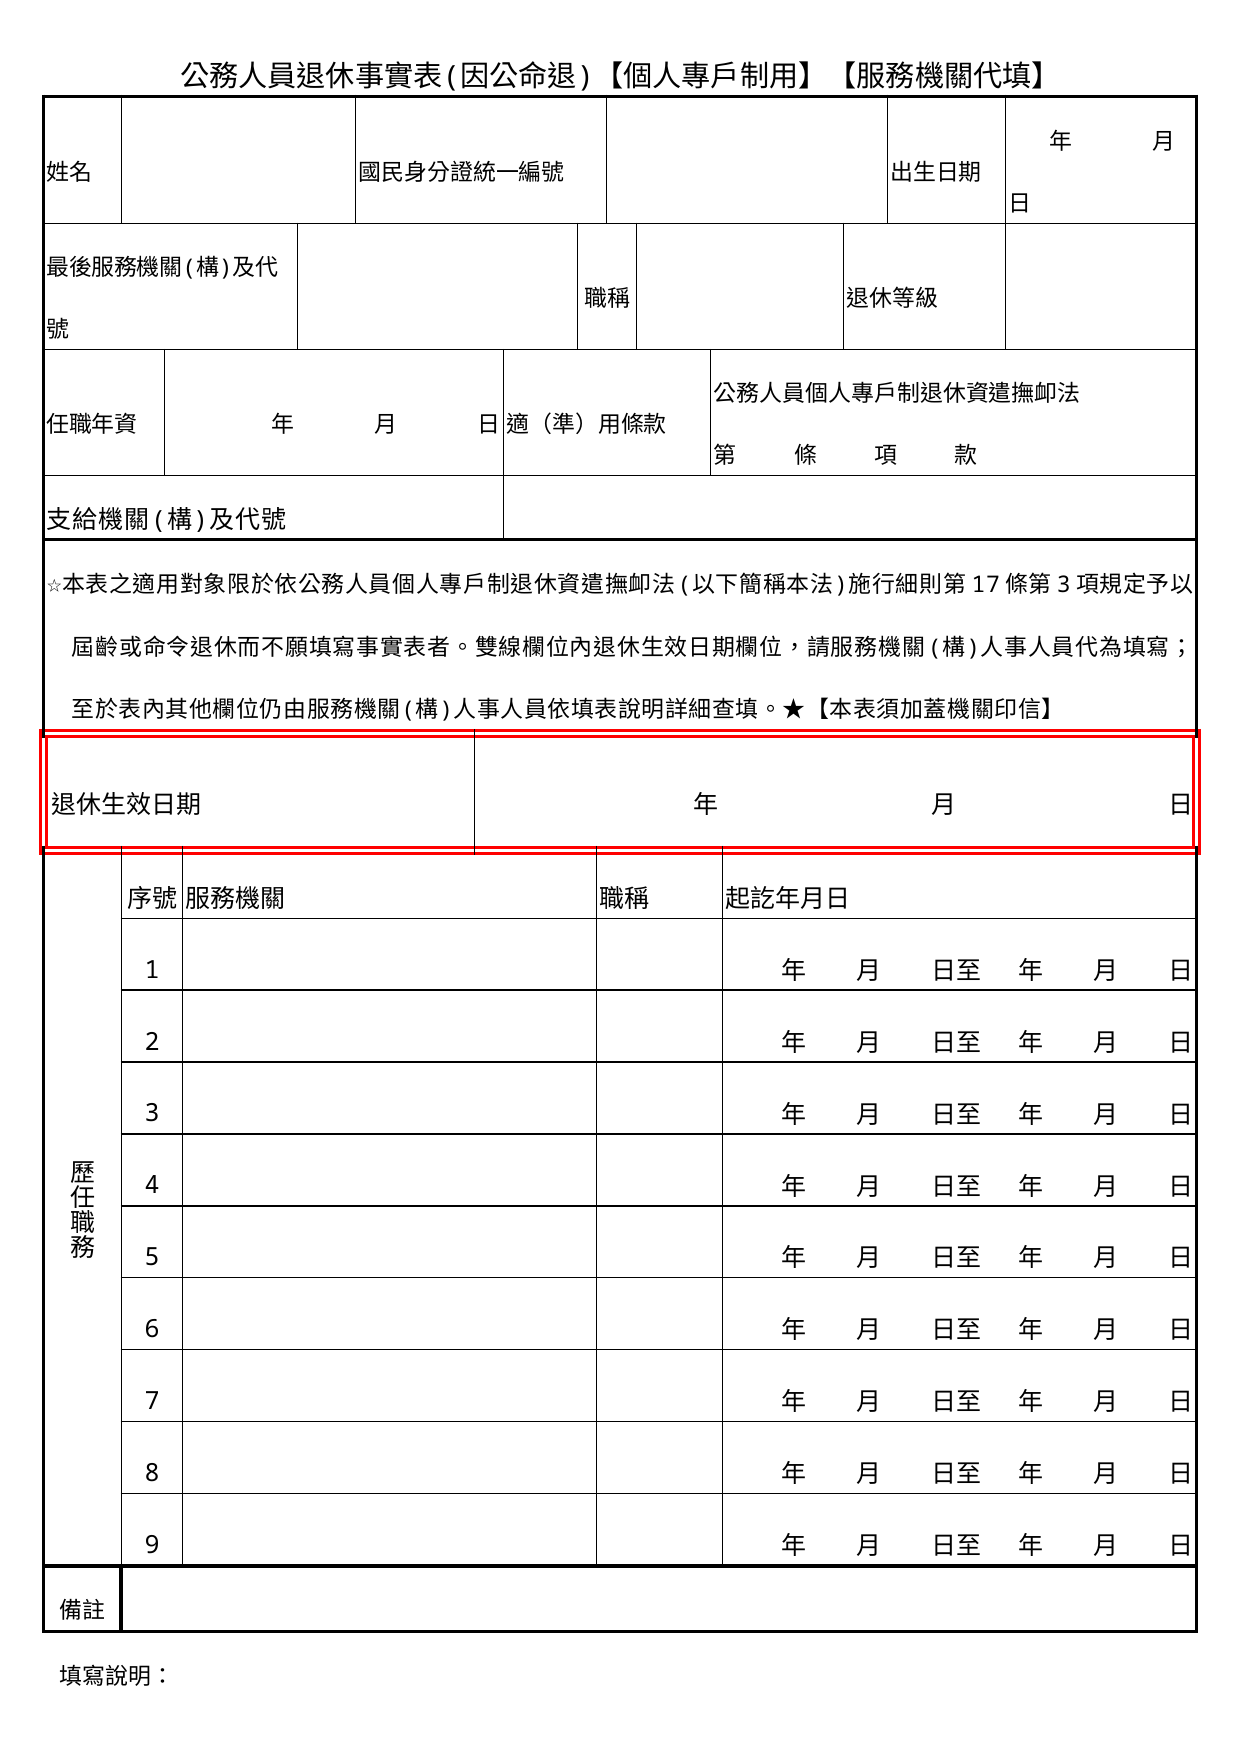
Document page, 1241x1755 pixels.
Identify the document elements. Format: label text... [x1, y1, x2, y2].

table_cell 年 月 日至 年 月 日 [723, 1063, 1195, 1133]
table_cell [597, 919, 722, 989]
table_cell [504, 476, 1195, 538]
table_cell 年 月 日至 年 月 日 [723, 1494, 1195, 1564]
table_cell 年 月 日 [475, 738, 1192, 846]
table_cell 公務人員個人專戶制退休資遣撫卹法 第 條 項 款 [711, 350, 1195, 475]
table_header 年 月 日 [1006, 98, 1195, 223]
table_cell [597, 1135, 722, 1205]
table_cell [183, 991, 596, 1061]
table_cell 8 [122, 1422, 182, 1492]
table_cell 4 [122, 1135, 182, 1205]
table_cell 起訖年月日 [723, 855, 1195, 917]
table_cell 備註 [45, 1568, 119, 1630]
table_cell 職稱 [578, 224, 636, 349]
table_cell 支給機關(構)及代號 [45, 476, 503, 538]
table_cell [183, 1063, 596, 1133]
table_cell 任職年資 [45, 350, 164, 475]
table_cell 年 月 日 [165, 350, 503, 475]
table_cell [597, 1207, 722, 1277]
table_cell 年 月 日至 年 月 日 [723, 1278, 1195, 1349]
table_cell [183, 1278, 596, 1349]
table_cell [183, 1494, 596, 1564]
table_cell 9 [122, 1494, 182, 1564]
table_cell [183, 1422, 596, 1492]
table_cell 退休等級 [844, 224, 1005, 349]
table_cell [183, 1135, 596, 1205]
table_cell 退休生效日期 [48, 738, 474, 846]
table_cell [597, 1494, 722, 1564]
table_cell 年 月 日至 年 月 日 [723, 919, 1195, 989]
text 填寫說明： [59, 1633, 1181, 1696]
table_cell [183, 919, 596, 989]
table_cell 年 月 日至 年 月 日 [723, 1422, 1195, 1492]
table_cell [1006, 224, 1195, 349]
table_cell [597, 1278, 722, 1349]
table_cell 5 [122, 1207, 182, 1277]
table_cell ☆本表之適用對象限於依公務人員個人專戶制退休資遣撫卹法(以下簡稱本法)施行細則第17條第3項規定予以屆齡或命令退休而不願填寫事實表者。雙線欄位內退休生效日期欄位，請服務機關(構)人事人員代為填寫；至於表內其他欄位仍由服務機關(構)人事人員依填表說明詳細查填。★【本表須加蓋機關印信】 [45, 541, 1195, 729]
table_cell 服務機關 [183, 855, 596, 917]
table_cell [183, 1350, 596, 1421]
table_header [122, 98, 355, 223]
table_cell [597, 1350, 722, 1421]
table_header [607, 98, 887, 223]
table_cell [298, 224, 577, 349]
table_cell 年 月 日至 年 月 日 [723, 1135, 1195, 1205]
table_cell 年 月 日至 年 月 日 [723, 1350, 1195, 1421]
table_header 國民身分證統一編號 [356, 98, 606, 223]
table_cell 年 月 日至 年 月 日 [723, 991, 1195, 1061]
table_cell 序號 [122, 855, 182, 917]
table_header 姓名 [45, 98, 121, 223]
table_header 出生日期 [888, 98, 1005, 223]
table_cell 年 月 日至 年 月 日 [723, 1207, 1195, 1277]
text 公務人員退休事實表(因公命退)【個人專戶制用】【服務機關代填】 [59, 52, 1181, 94]
table_cell 歷任職務 [45, 855, 121, 1564]
table_cell [637, 224, 843, 349]
table_cell 2 [122, 991, 182, 1061]
table_cell [123, 1568, 1195, 1630]
table_cell 職稱 [597, 855, 722, 917]
table_cell 最後服務機關(構)及代號 [45, 224, 297, 349]
table_cell [597, 991, 722, 1061]
table_cell 適（準）用條款 [504, 350, 710, 475]
table_cell [597, 1063, 722, 1133]
table_cell 3 [122, 1063, 182, 1133]
table_cell 6 [122, 1278, 182, 1349]
table_cell [597, 1422, 722, 1492]
table_cell [183, 1207, 596, 1277]
table_cell 1 [122, 919, 182, 989]
table_cell 7 [122, 1350, 182, 1421]
